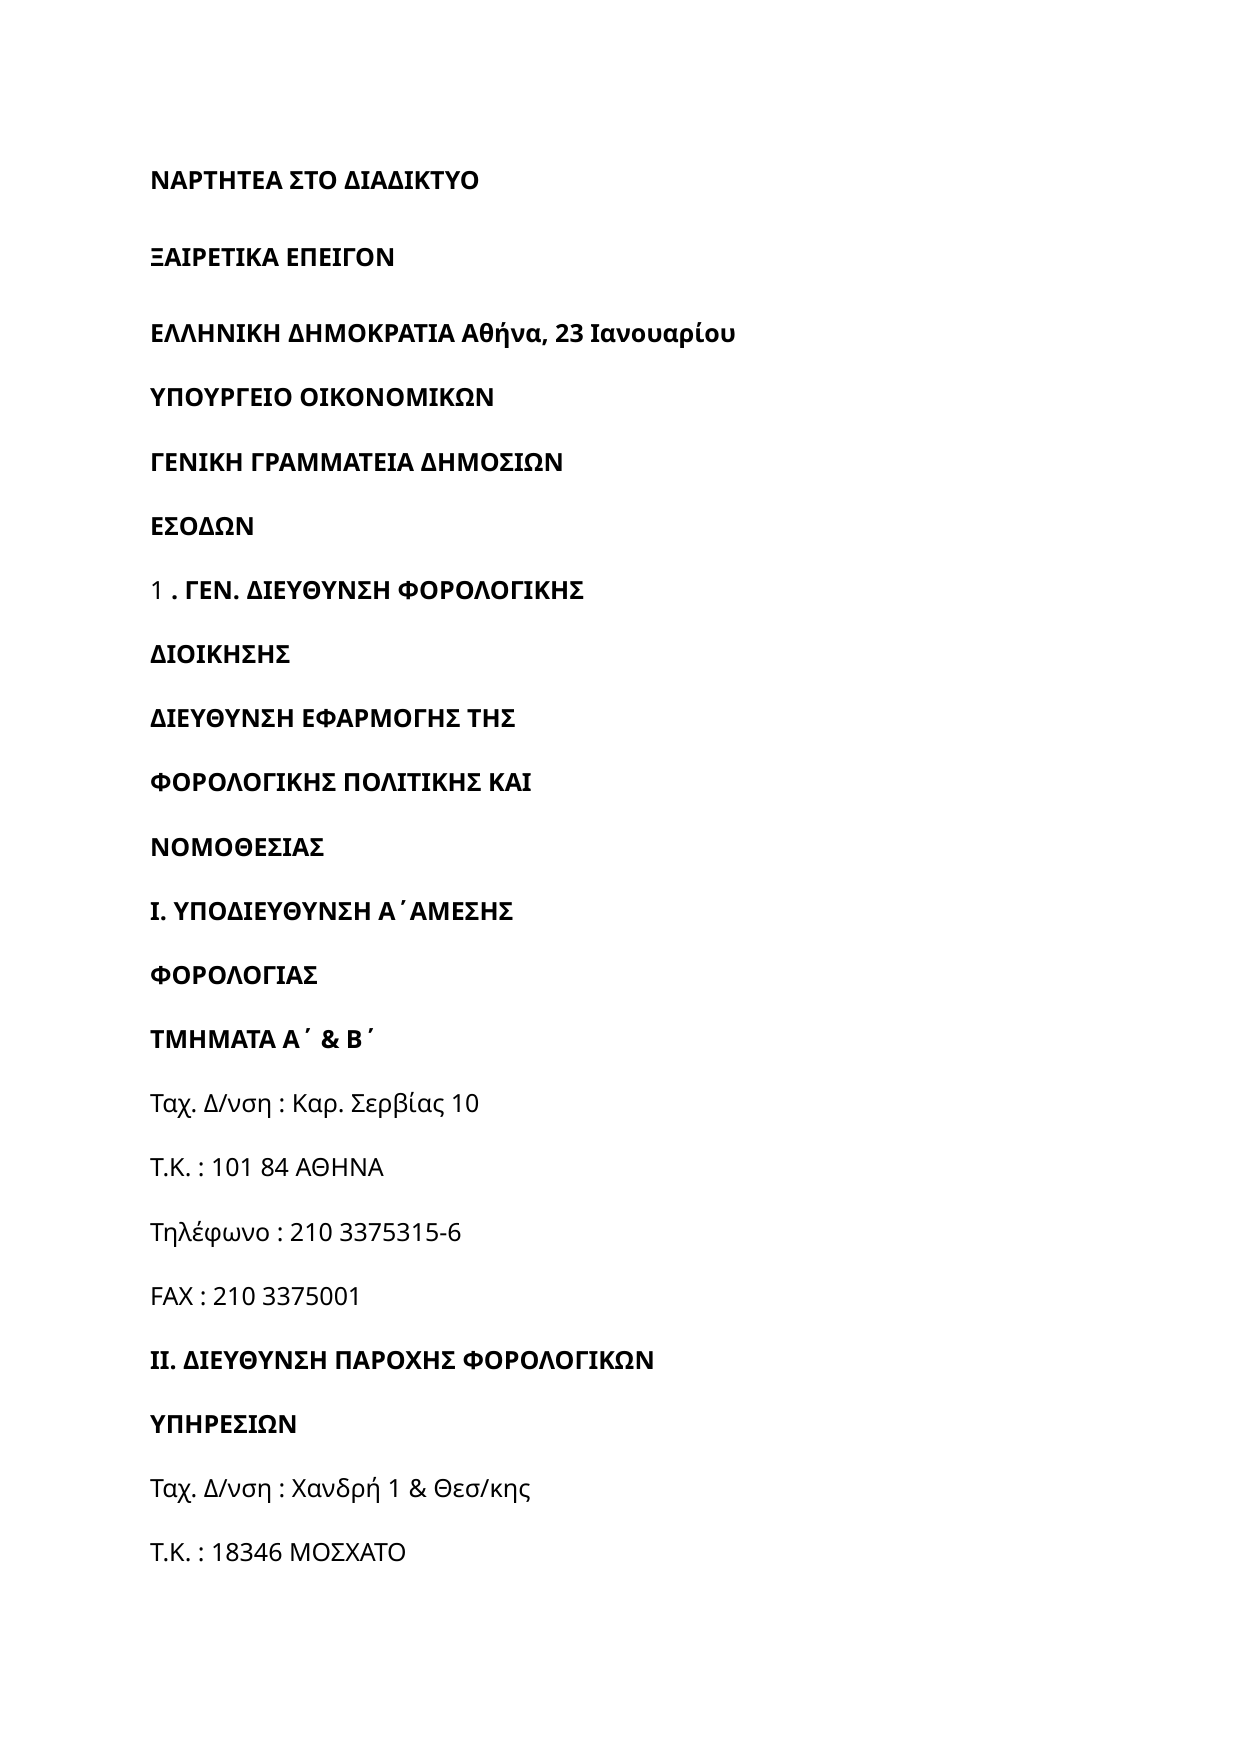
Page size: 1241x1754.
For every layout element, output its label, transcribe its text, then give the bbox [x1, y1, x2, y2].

text 1 . ΓΕΝ. ΔΙΕΥΘΥΝΣΗ ΦΟΡΟΛΟΓΙΚΗΣ [150, 572, 1090, 607]
text Ι. ΥΠΟΔΙΕΥΘΥΝΣΗ Α΄ΑΜΕΣΗΣ [150, 893, 1090, 927]
text Ταχ. Δ/νση : Καρ. Σερβίας 10 [150, 1086, 1090, 1120]
text ΓΕΝΙΚΗ ΓΡΑΜΜΑΤΕΙΑ ΔΗΜΟΣΙΩΝ [150, 444, 1090, 478]
title ΝΑΡΤΗΤΕΑ ΣΤΟ ΔΙΑΔΙΚΤΥΟ [150, 162, 1090, 197]
text FAX : 210 3375001 [150, 1278, 1090, 1312]
text ΝΟΜΟΘΕΣΙΑΣ [150, 829, 1090, 863]
text ΤΜΗΜΑΤΑ Α΄ & Β΄ [150, 1022, 1090, 1056]
text ΕΛΛΗΝΙΚΗ ΔΗΜΟΚΡΑΤΙΑ Αθήνα, 23 Ιανουαρίου [150, 316, 1090, 350]
text ΕΣΟΔΩΝ [150, 508, 1090, 542]
text ΔΙΕΥΘΥΝΣΗ ΕΦΑΡΜΟΓΗΣ ΤΗΣ [150, 701, 1090, 735]
title ΞΑΙΡΕΤΙΚΑ ΕΠΕΙΓΟΝ [150, 239, 1090, 273]
text Τ.Κ. : 101 84 ΑΘΗΝΑ [150, 1150, 1090, 1184]
text Ταχ. Δ/νση : Χανδρή 1 & Θεσ/κης [150, 1471, 1090, 1505]
text ΦΟΡΟΛΟΓΙΑΣ [150, 957, 1090, 992]
text ΥΠΟΥΡΓΕΙΟ ΟΙΚΟΝΟΜΙΚΩΝ [150, 380, 1090, 414]
text ΦΟΡΟΛΟΓΙΚΗΣ ΠΟΛΙΤΙΚΗΣ ΚΑΙ [150, 765, 1090, 799]
text Τηλέφωνο : 210 3375315-6 [150, 1214, 1090, 1248]
text ΥΠΗΡΕΣΙΩΝ [150, 1407, 1090, 1441]
text ΔΙΟΙΚΗΣΗΣ [150, 637, 1090, 671]
text ΙΙ. ΔΙΕΥΘΥΝΣΗ ΠΑΡΟΧΗΣ ΦΟΡΟΛΟΓΙΚΩΝ [150, 1342, 1090, 1377]
text Τ.Κ. : 18346 ΜΟΣΧΑΤΟ [150, 1535, 1090, 1569]
